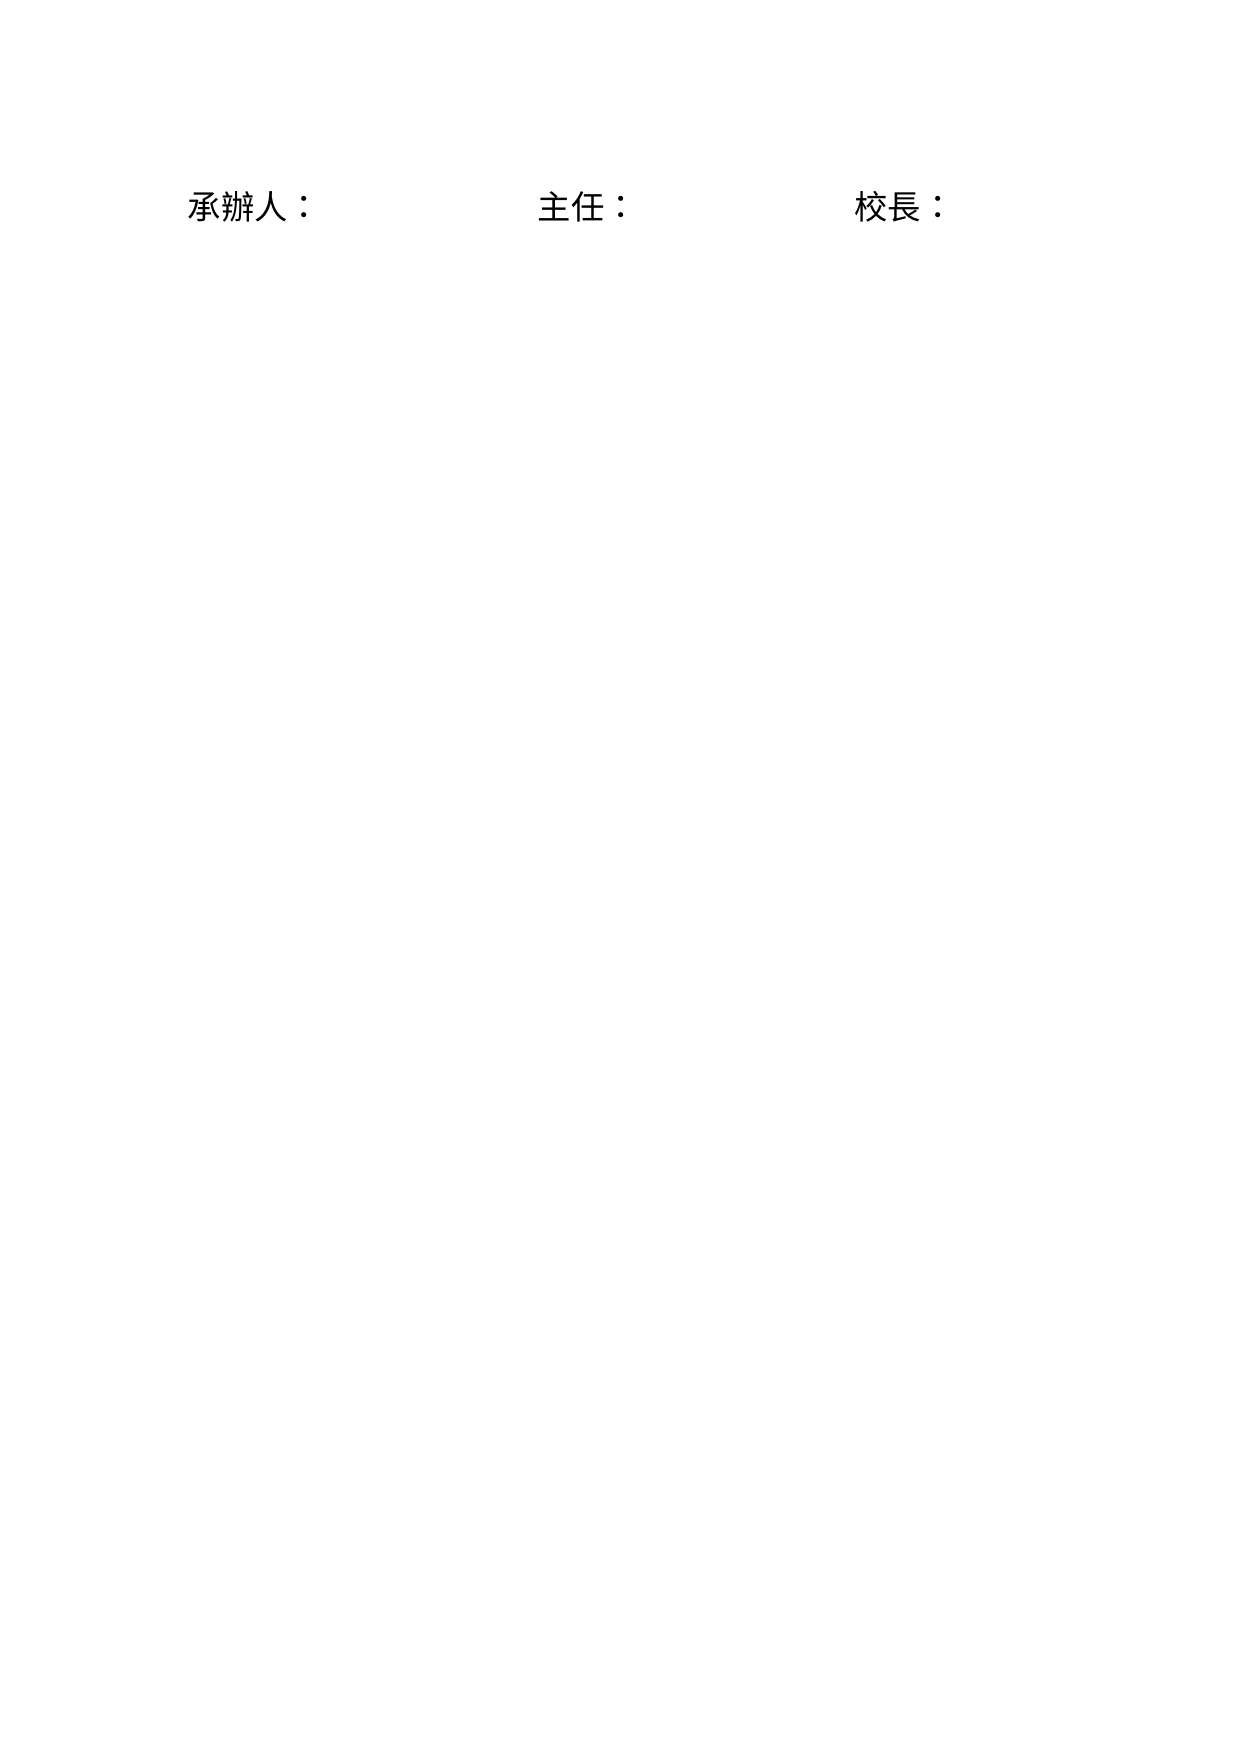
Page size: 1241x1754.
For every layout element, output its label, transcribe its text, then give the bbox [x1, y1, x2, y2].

text 承辦人： 主任： 校長： [187, 163, 1053, 226]
